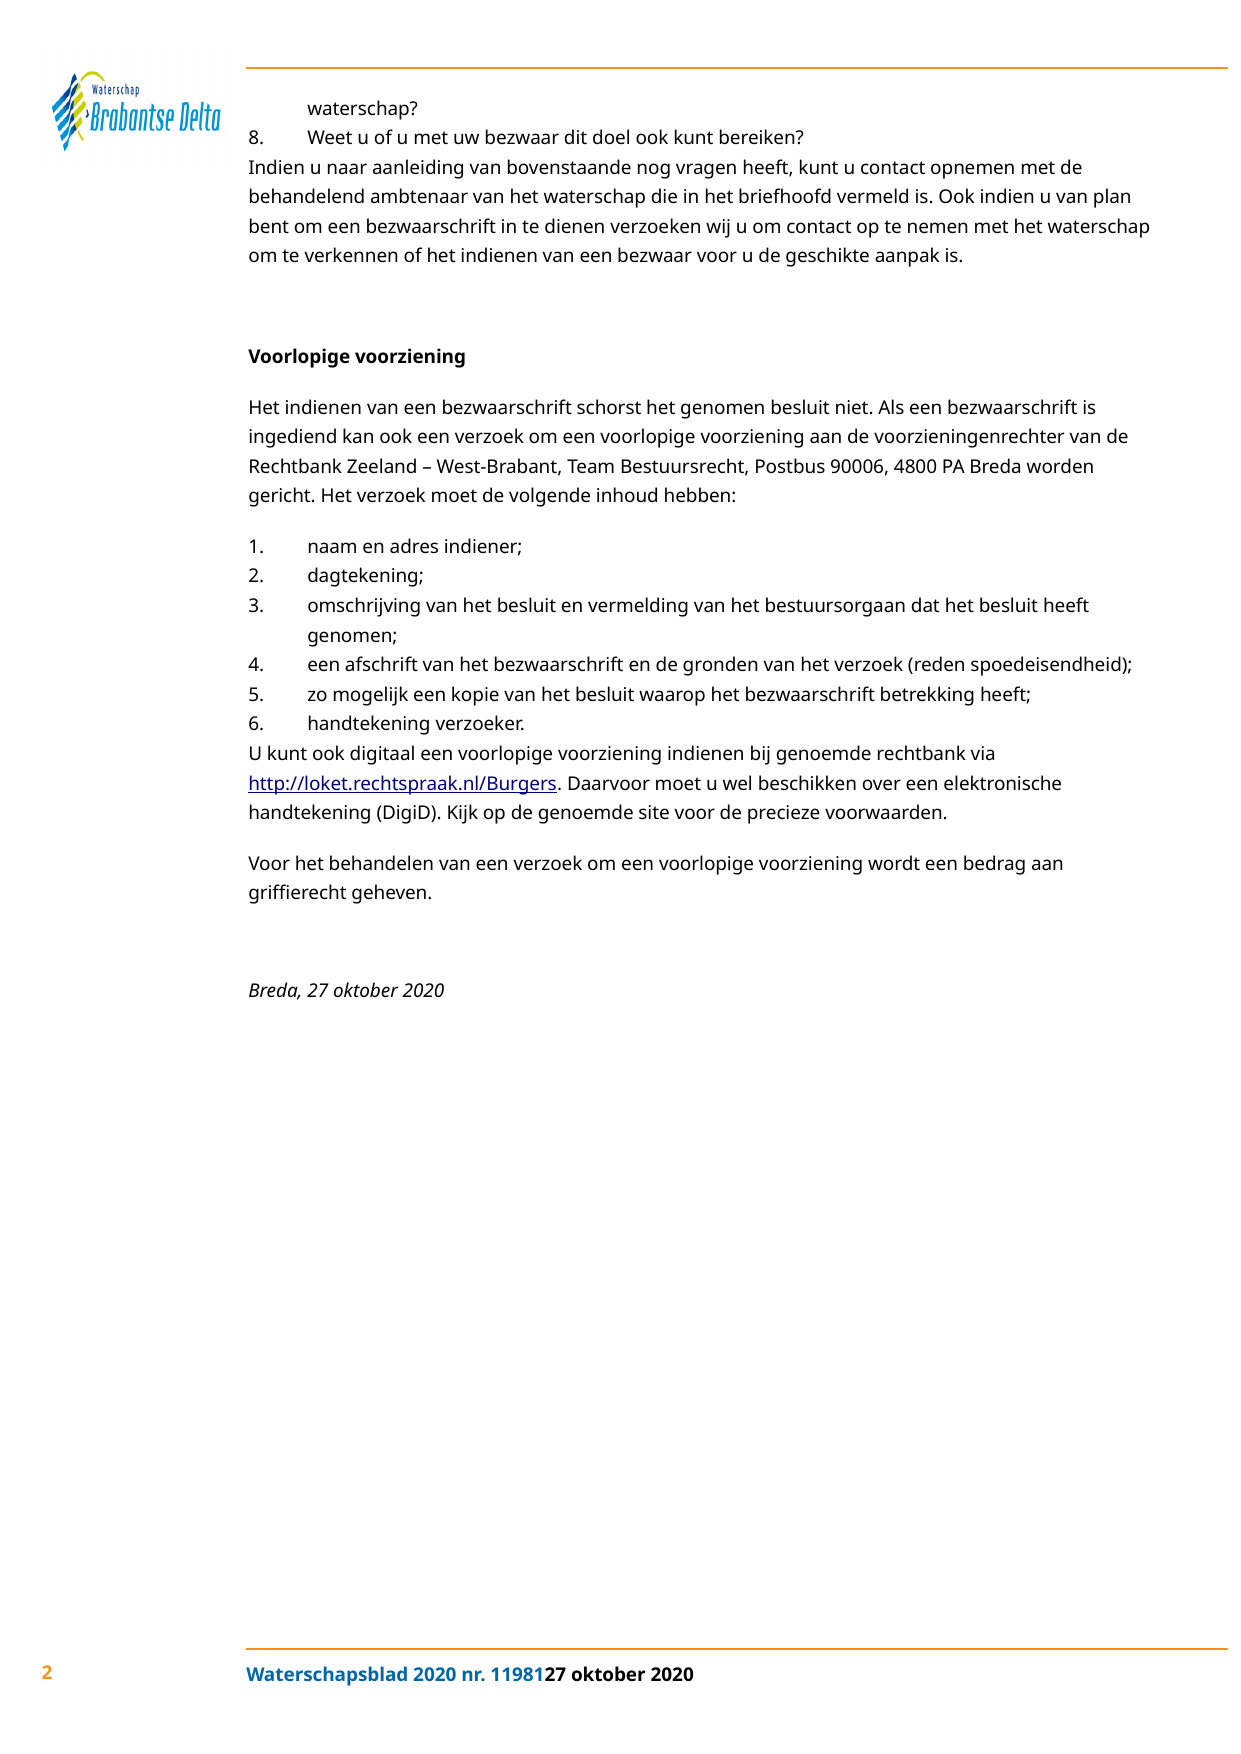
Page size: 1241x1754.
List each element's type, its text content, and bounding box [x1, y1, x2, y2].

text Voorlopige voorziening [248, 343, 1152, 369]
list handtekening verzoeker. [248, 711, 1152, 736]
list dagtekening; [248, 563, 1152, 588]
text U kunt ook digitaal een voorlopige voorziening indienen bij genoemde rechtbank via http://loket.rechtspraak.nl/Burgers. Daarvoor moet u wel beschikken over een elektronische handtekening (DigiD). Kijk op de genoemde site voor de precieze voorwaarden. [248, 740, 1152, 825]
list waterschap? [248, 95, 1152, 121]
list omschrijving van het besluit en vermelding van het bestuursorgaan dat het besluit heeft genomen; [248, 592, 1152, 648]
text Het indienen van een bezwaarschrift schorst het genomen besluit niet. Als een bezwaarschrift is ingediend kan ook een verzoek om een voorlopige voorziening aan de voorzieningenrechter van de Rechtbank Zeeland – West-Brabant, Team Bestuursrecht, Postbus 90006, 4800 PA Breda worden gericht. Het verzoek moet de volgende inhoud hebben: [248, 394, 1152, 508]
text Voor het behandelen van een verzoek om een voorlopige voorziening wordt een bedrag aan griffierecht geheven. [248, 850, 1152, 905]
list Weet u of u met uw bezwaar dit doel ook kunt bereiken? [248, 124, 1152, 150]
list zo mogelijk een kopie van het besluit waarop het bezwaarschrift betrekking heeft; [248, 681, 1152, 707]
list naam en adres indiener; [248, 533, 1152, 559]
text Indien u naar aanleiding van bovenstaande nog vragen heeft, kunt u contact opnemen met de behandelend ambtenaar van het waterschap die in het briefhoofd vermeld is. Ook indien u van plan bent om een bezwaarschrift in te dienen verzoeken wij u om contact op te nemen met het waterschap om te verkennen of het indienen van een bezwaar voor u de geschikte aanpak is. [248, 154, 1152, 268]
text Breda, 27 oktober 2020 [248, 978, 1152, 1003]
picture [41, 47, 231, 172]
list een afschrift van het bezwaarschrift en de gronden van het verzoek (reden spoedeisendheid); [248, 651, 1152, 677]
